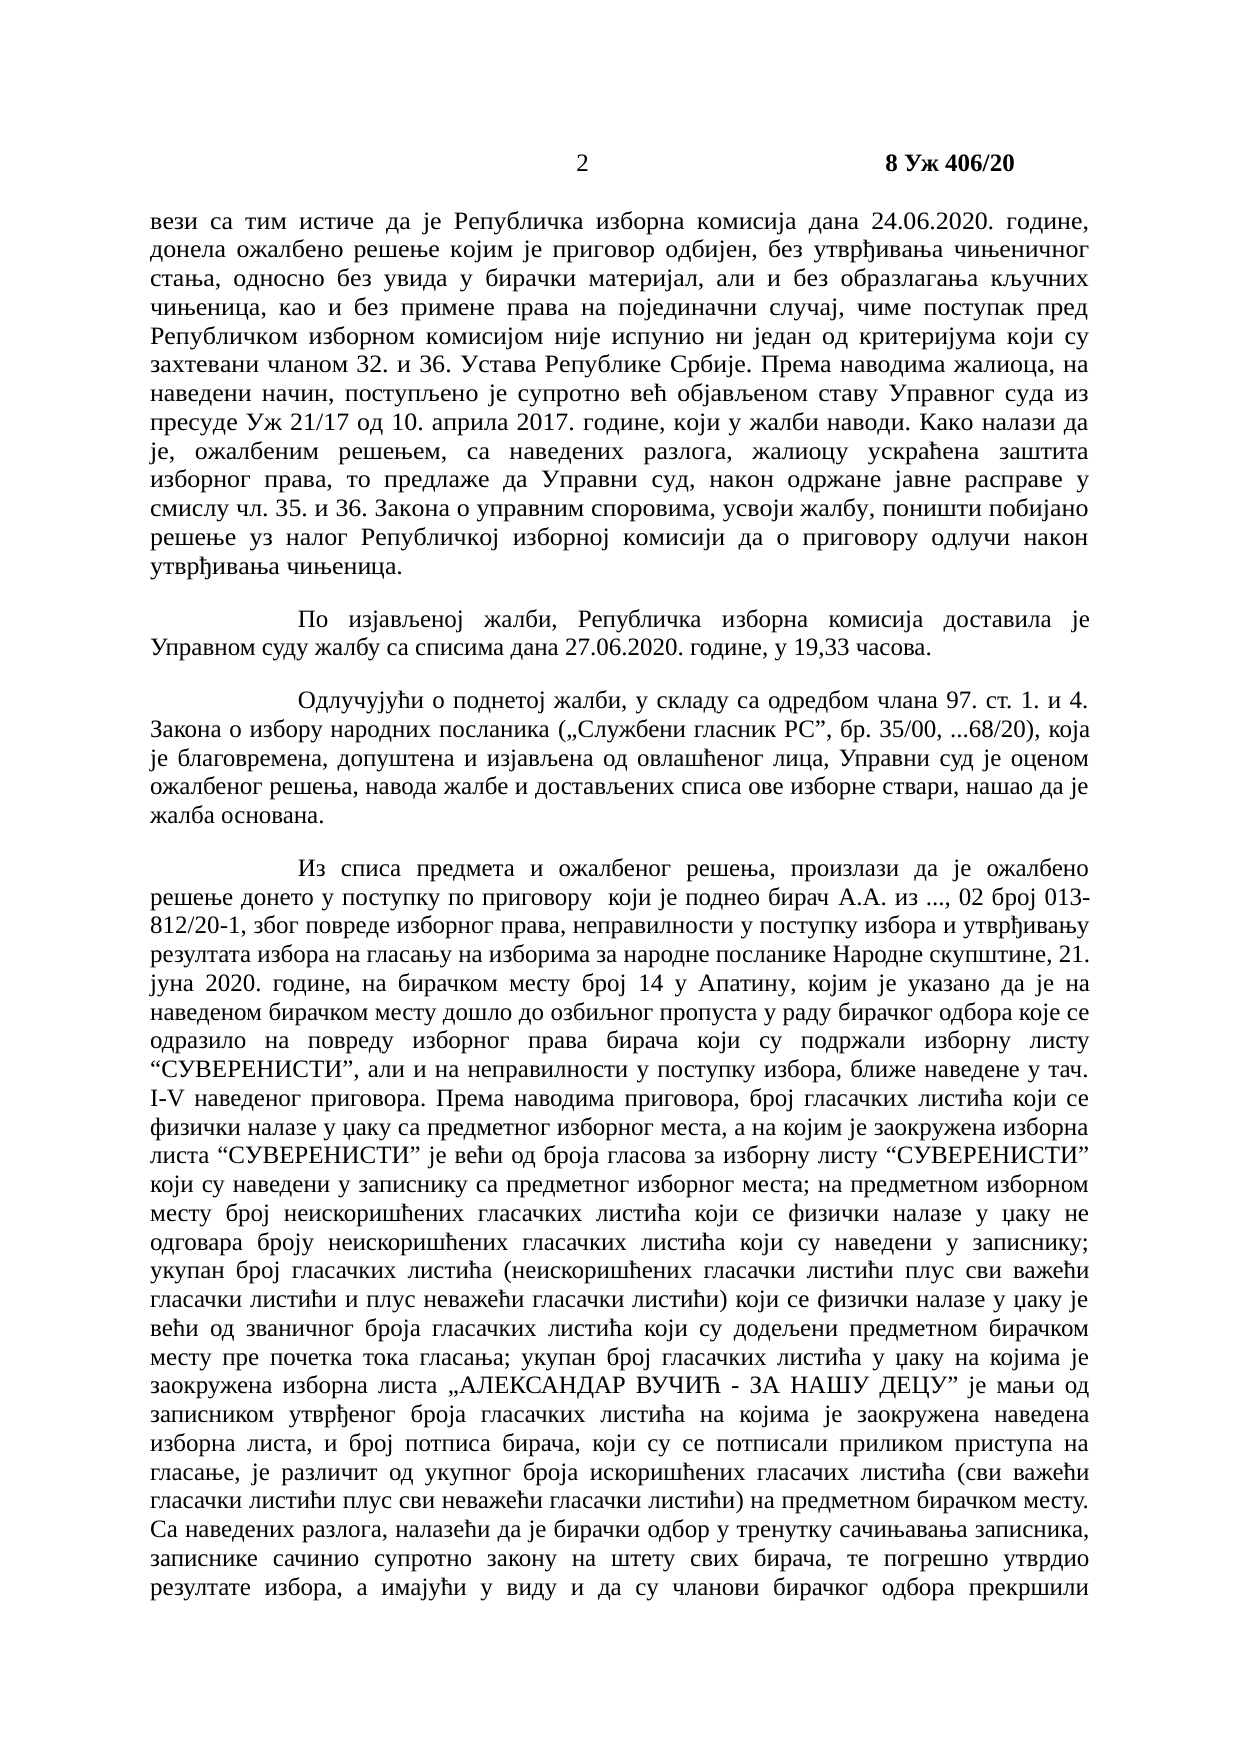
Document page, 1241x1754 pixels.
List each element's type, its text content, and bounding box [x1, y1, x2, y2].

text Из списа предмета и ожалбеног решења, произлази да је ожалбено решење донето у поступку по приговору који је поднео бирач А.А. из ..., 02 број 013-812/20-1, због повреде изборног права, неправилности у поступку избора и утврђивању резултата избора на гласању на изборима за народне посланике Народне скупштине, 21. јуна 2020. године, на бирачком месту број 14 у Апатину, којим је указано да је на наведеном бирачком месту дошло до озбиљног пропуста у раду бирачког одбора које се одразило на повреду изборног права бирача који су подржали изборну листу “СУВЕРЕНИСТИ”, али и на неправилности у поступку избора, ближе наведене у тач. I-V наведеног приговора. Према наводима приговора, број гласачких листића који се физички налазе у џаку са предметног изборног места, а на којим је заокружена изборна листа “СУВЕРЕНИСТИ” је већи од броја гласова за изборну листу “СУВЕРЕНИСТИ” који су наведени у записнику са предметног изборног места; на предметном изборном месту број неискоришћених гласачких листића који се физички налазе у џаку не одговара броју неискоришћених гласачких листића који су наведени у записнику; укупан број гласачких листића (неискоришћених гласачки листићи плус сви важећи гласачки листићи и плус неважећи гласачки листићи) који се физички налазе у џаку је већи од званичног броја гласачких листића који су додељени предметном бирачком месту пре почетка тока гласања; укупан број гласачких листића у џаку на којима је заокружена изборна листа „АЛЕКСАНДАР ВУЧИЋ - ЗА НАШУ ДЕЦУ” је мањи од записником утврђеног броја гласачких листића на којима је заокружена наведена изборна листа, и број потписа бирача, који су се потписали приликом приступа на гласање, је различит од укупног броја искоришћених гласачих листића (сви важећи гласачки листићи плус сви неважећи гласачки листићи) на предметном бирачком месту. Са наведених разлога, налазећи да је бирачки одбор у тренутку сачињавања записника, записнике сачинио супротно закону на штету свих бирача, те погрешно утврдио резултате избора, а имајући у виду и да су чланови бирачког одбора прекршили [150, 853, 1090, 1601]
text вези са тим истиче да је Републичка изборна комисија дана 24.06.2020. године, донела ожалбено решење којим је приговор одбијен, без утврђивања чињеничног стања, односно без увида у бирачки материјал, али и без образлагања кључних чињеница, као и без примене права на појединачни случај, чиме поступак пред Републичком изборном комисијом није испунио ни један од критеријума који су захтевани чланом 32. и 36. Устава Републике Србије. Према наводима жалиоца, на наведени начин, поступљено је супротно већ објављеном ставу Управног суда из пресуде Уж 21/17 од 10. априла 2017. године, који у жалби наводи. Како налази да је, ожалбеним решењем, са наведених разлога, жалиоцу ускраћена заштита изборног права, то предлаже да Управни суд, након одржане јавне расправе у смислу чл. 35. и 36. Закона о управним споровима, усвоји жалбу, поништи побијано решење уз налог Републичкој изборној комисији да о приговору одлучи након утврђивања чињеница. [150, 206, 1090, 579]
text Oдлучујући о поднетој жалби, у складу са одредбом члана 97. ст. 1. и 4. Закона о избору народних посланика („Службени гласник РС”, бр. 35/00, ...68/20), која је благовремена, допуштена и изјављена од овлашћеног лица, Управни суд је оценом ожалбеног решења, навода жалбе и достављених списа ове изборне ствари, нашао да је жалба основана. [150, 685, 1090, 829]
text По изјављеној жалби, Републичка изборна комисија доставила је Управном суду жалбу са списима дана 27.06.2020. године, у 19,33 часова. [150, 604, 1090, 661]
